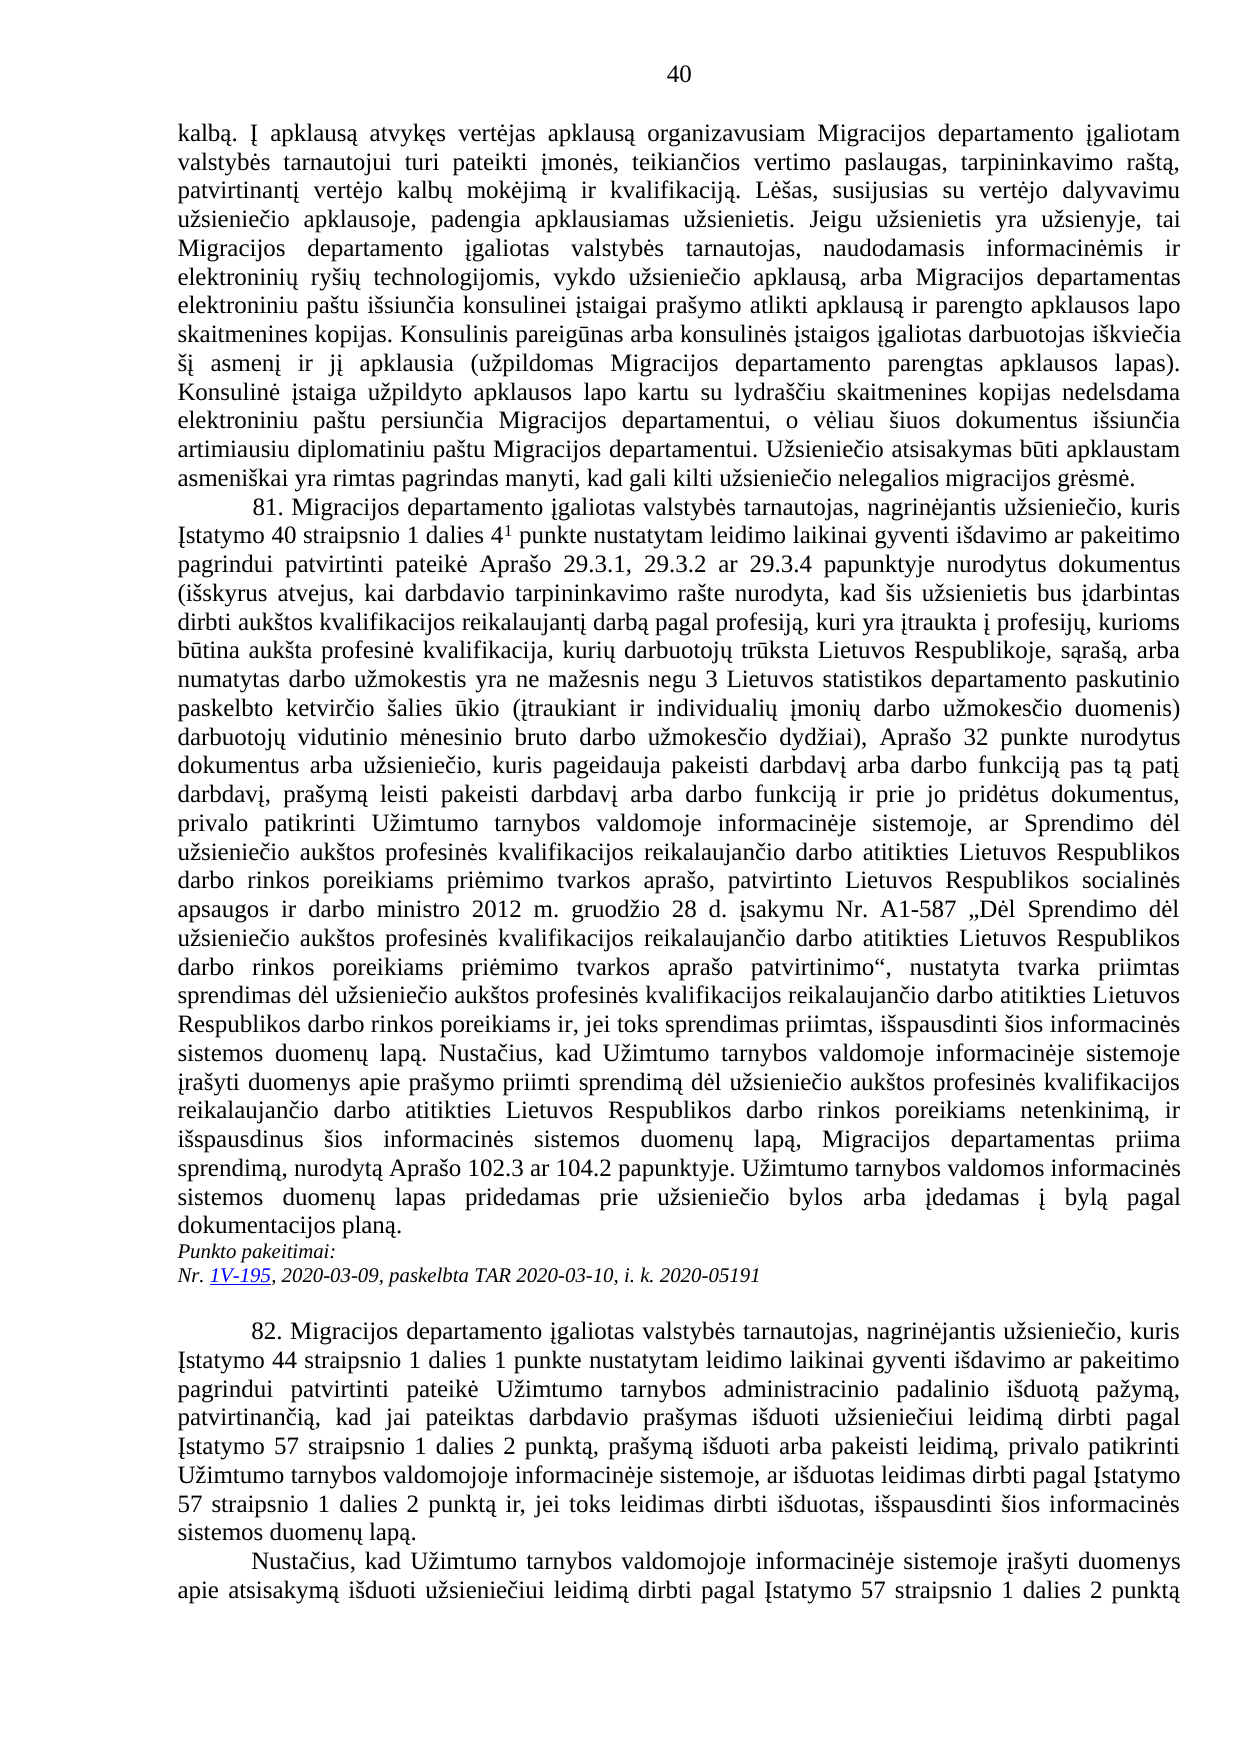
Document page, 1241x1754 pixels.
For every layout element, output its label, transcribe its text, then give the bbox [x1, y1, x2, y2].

text Nustačius, kad Užimtumo tarnybos valdomojoje informacinėje sistemoje įrašyti duomenys apie atsisakymą išduoti užsieniečiui leidimą dirbti pagal Įstatymo 57 straipsnio 1 dalies 2 punktą [177, 1546, 1181, 1604]
text Nr. 1V-195, 2020-03-09, paskelbta TAR 2020-03-10, i. k. 2020-05191 [177, 1263, 1181, 1287]
text Punkto pakeitimai: [177, 1239, 1181, 1263]
text kalbą. Į apklausą atvykęs vertėjas apklausą organizavusiam Migracijos departamento įgaliotam valstybės tarnautojui turi pateikti įmonės, teikiančios vertimo paslaugas, tarpininkavimo raštą, patvirtinantį vertėjo kalbų mokėjimą ir kvalifikaciją. Lėšas, susijusias su vertėjo dalyvavimu užsieniečio apklausoje, padengia apklausiamas užsienietis. Jeigu užsienietis yra užsienyje, tai Migracijos departamento įgaliotas valstybės tarnautojas, naudodamasis informacinėmis ir elektroninių ryšių technologijomis, vykdo užsieniečio apklausą, arba Migracijos departamentas elektroniniu paštu išsiunčia konsulinei įstaigai prašymo atlikti apklausą ir parengto apklausos lapo skaitmenines kopijas. Konsulinis pareigūnas arba konsulinės įstaigos įgaliotas darbuotojas iškviečia šį asmenį ir jį apklausia (užpildomas Migracijos departamento parengtas apklausos lapas). Konsulinė įstaiga užpildyto apklausos lapo kartu su lydraščiu skaitmenines kopijas nedelsdama elektroniniu paštu persiunčia Migracijos departamentui, o vėliau šiuos dokumentus išsiunčia artimiausiu diplomatiniu paštu Migracijos departamentui. Užsieniečio atsisakymas būti apklaustam asmeniškai yra rimtas pagrindas manyti, kad gali kilti užsieniečio nelegalios migracijos grėsmė. [177, 118, 1181, 492]
text 82. Migracijos departamento įgaliotas valstybės tarnautojas, nagrinėjantis užsieniečio, kuris Įstatymo 44 straipsnio 1 dalies 1 punkte nustatytam leidimo laikinai gyventi išdavimo ar pakeitimo pagrindui patvirtinti pateikė Užimtumo tarnybos administracinio padalinio išduotą pažymą, patvirtinančią, kad jai pateiktas darbdavio prašymas išduoti užsieniečiui leidimą dirbti pagal Įstatymo 57 straipsnio 1 dalies 2 punktą, prašymą išduoti arba pakeisti leidimą, privalo patikrinti Užimtumo tarnybos valdomojoje informacinėje sistemoje, ar išduotas leidimas dirbti pagal Įstatymo 57 straipsnio 1 dalies 2 punktą ir, jei toks leidimas dirbti išduotas, išspausdinti šios informacinės sistemos duomenų lapą. [177, 1316, 1181, 1546]
text 81. Migracijos departamento įgaliotas valstybės tarnautojas, nagrinėjantis užsieniečio, kuris Įstatymo 40 straipsnio 1 dalies 41 punkte nustatytam leidimo laikinai gyventi išdavimo ar pakeitimo pagrindui patvirtinti pateikė Aprašo 29.3.1, 29.3.2 ar 29.3.4 papunktyje nurodytus dokumentus (išskyrus atvejus, kai darbdavio tarpininkavimo rašte nurodyta, kad šis užsienietis bus įdarbintas dirbti aukštos kvalifikacijos reikalaujantį darbą pagal profesiją, kuri yra įtraukta į profesijų, kurioms būtina aukšta profesinė kvalifikacija, kurių darbuotojų trūksta Lietuvos Respublikoje, sąrašą, arba numatytas darbo užmokestis yra ne mažesnis negu 3 Lietuvos statistikos departamento paskutinio paskelbto ketvirčio šalies ūkio (įtraukiant ir individualių įmonių darbo užmokesčio duomenis) darbuotojų vidutinio mėnesinio bruto darbo užmokesčio dydžiai), Aprašo 32 punkte nurodytus dokumentus arba užsieniečio, kuris pageidauja pakeisti darbdavį arba darbo funkciją pas tą patį darbdavį, prašymą leisti pakeisti darbdavį arba darbo funkciją ir prie jo pridėtus dokumentus, privalo patikrinti Užimtumo tarnybos valdomoje informacinėje sistemoje, ar Sprendimo dėl užsieniečio aukštos profesinės kvalifikacijos reikalaujančio darbo atitikties Lietuvos Respublikos darbo rinkos poreikiams priėmimo tvarkos aprašo, patvirtinto Lietuvos Respublikos socialinės apsaugos ir darbo ministro 2012 m. gruodžio 28 d. įsakymu Nr. A1-587 „Dėl Sprendimo dėl užsieniečio aukštos profesinės kvalifikacijos reikalaujančio darbo atitikties Lietuvos Respublikos darbo rinkos poreikiams priėmimo tvarkos aprašo patvirtinimo“, nustatyta tvarka priimtas sprendimas dėl užsieniečio aukštos profesinės kvalifikacijos reikalaujančio darbo atitikties Lietuvos Respublikos darbo rinkos poreikiams ir, jei toks sprendimas priimtas, išspausdinti šios informacinės sistemos duomenų lapą. Nustačius, kad Užimtumo tarnybos valdomoje informacinėje sistemoje įrašyti duomenys apie prašymo priimti sprendimą dėl užsieniečio aukštos profesinės kvalifikacijos reikalaujančio darbo atitikties Lietuvos Respublikos darbo rinkos poreikiams netenkinimą, ir išspausdinus šios informacinės sistemos duomenų lapą, Migracijos departamentas priima sprendimą, nurodytą Aprašo 102.3 ar 104.2 papunktyje. Užimtumo tarnybos valdomos informacinės sistemos duomenų lapas pridedamas prie užsieniečio bylos arba įdedamas į bylą pagal dokumentacijos planą. [177, 492, 1181, 1239]
